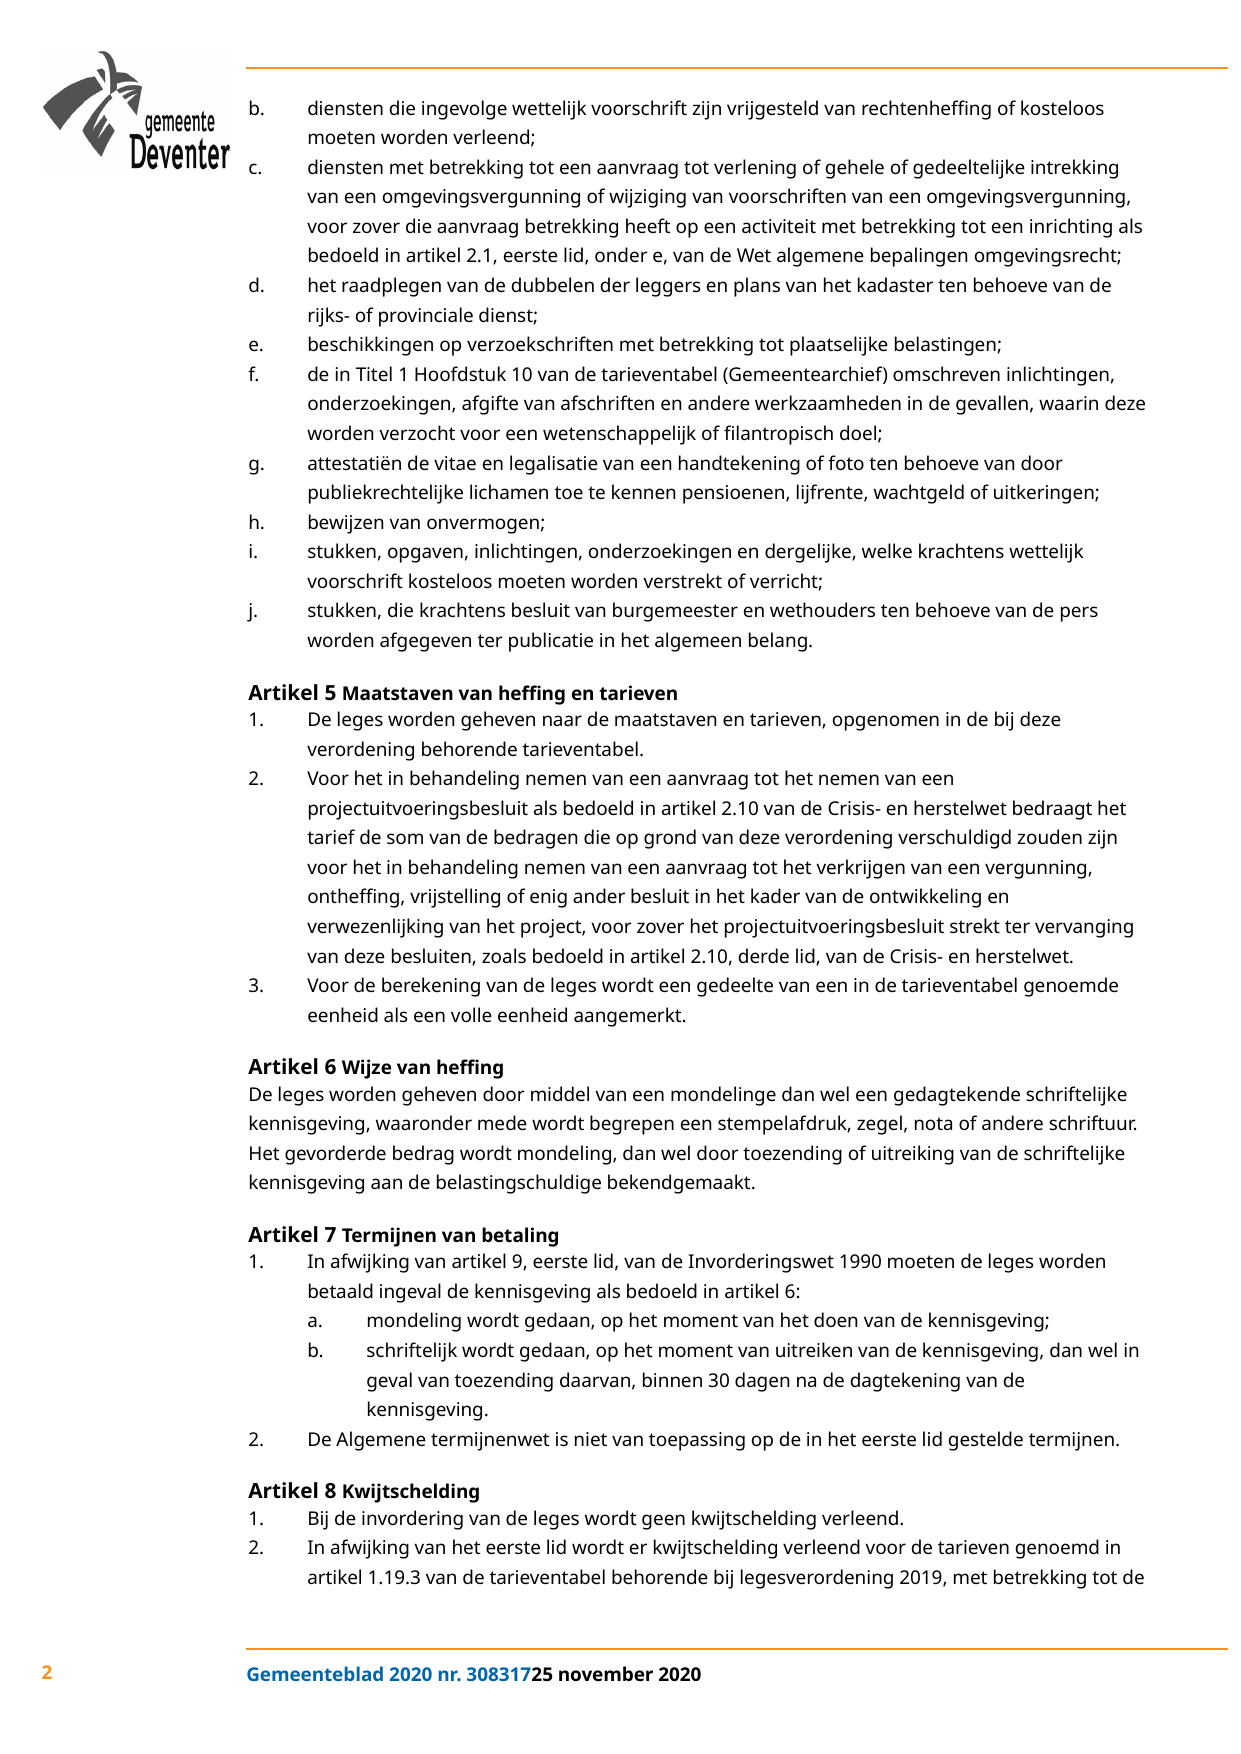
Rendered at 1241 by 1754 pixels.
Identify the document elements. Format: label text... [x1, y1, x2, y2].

list schriftelijk wordt gedaan, op het moment van uitreiken van de kennisgeving, dan wel in geval van toezending daarvan, binnen 30 dagen na de dagtekening van de kennisgeving. [307, 1337, 1152, 1422]
list Voor de berekening van de leges wordt een gedeelte van een in de tarieventabel genoemde eenheid als een volle eenheid aangemerkt. [248, 972, 1152, 1028]
text Artikel 8 Kwijtschelding [248, 1476, 1152, 1505]
list De Algemene termijnenwet is niet van toepassing op de in het eerste lid gestelde termijnen. [248, 1426, 1152, 1452]
list stukken, opgaven, inlichtingen, onderzoekingen en dergelijke, welke krachtens wettelijk voorschrift kosteloos moeten worden verstrekt of verricht; [248, 538, 1152, 594]
list stukken, die krachtens besluit van burgemeester en wethouders ten behoeve van de pers worden afgegeven ter publicatie in het algemeen belang. [248, 598, 1152, 653]
list diensten die ingevolge wettelijk voorschrift zijn vrijgesteld van rechtenheffing of kosteloos moeten worden verleend; [248, 95, 1152, 150]
text Artikel 7 Termijnen van betaling [248, 1220, 1152, 1248]
text Artikel 5 Maatstaven van heffing en tarieven [248, 678, 1152, 706]
list In afwijking van het eerste lid wordt er kwijtschelding verleend voor de tarieven genoemd in artikel 1.19.3 van de tarieventabel behorende bij legesverordening 2019, met betrekking tot de [248, 1534, 1152, 1590]
text De leges worden geheven door middel van een mondelinge dan wel een gedagtekende schriftelijke kennisgeving, waaronder mede wordt begrepen een stempelafdruk, zegel, nota of andere schriftuur. Het gevorderde bedrag wordt mondeling, dan wel door toezending of uitreiking van de schriftelijke kennisgeving aan de belastingschuldige bekendgemaakt. [248, 1081, 1152, 1195]
list het raadplegen van de dubbelen der leggers en plans van het kadaster ten behoeve van de rijks- of provinciale dienst; [248, 272, 1152, 328]
list beschikkingen op verzoekschriften met betrekking tot plaatselijke belastingen; [248, 331, 1152, 357]
picture [41, 47, 231, 172]
list De leges worden geheven naar de maatstaven en tarieven, opgenomen in de bij deze verordening behorende tarieventabel. [248, 706, 1152, 761]
list In afwijking van artikel 9, eerste lid, van de Invorderingswet 1990 moeten de leges worden betaald ingeval de kennisgeving als bedoeld in artikel 6: [248, 1248, 1152, 1304]
list mondeling wordt gedaan, op het moment van het doen van de kennisgeving; [307, 1308, 1152, 1333]
text Artikel 6 Wijze van heffing [248, 1052, 1152, 1081]
list Voor het in behandeling nemen van een aanvraag tot het nemen van een projectuitvoeringsbesluit als bedoeld in artikel 2.10 van de Crisis- en herstelwet bedraagt het tarief de som van de bedragen die op grond van deze verordening verschuldigd zouden zijn voor het in behandeling nemen van een aanvraag tot het verkrijgen van een vergunning, ontheffing, vrijstelling of enig ander besluit in het kader van de ontwikkeling en verwezenlijking van het project, voor zover het projectuitvoeringsbesluit strekt ter vervanging van deze besluiten, zoals bedoeld in artikel 2.10, derde lid, van de Crisis- en herstelwet. [248, 765, 1152, 968]
list bewijzen van onvermogen; [248, 509, 1152, 535]
list attestatiën de vitae en legalisatie van een handtekening of foto ten behoeve van door publiekrechtelijke lichamen toe te kennen pensioenen, lijfrente, wachtgeld of uitkeringen; [248, 450, 1152, 505]
list Bij de invordering van de leges wordt geen kwijtschelding verleend. [248, 1505, 1152, 1531]
list diensten met betrekking tot een aanvraag tot verlening of gehele of gedeeltelijke intrekking van een omgevingsvergunning of wijziging van voorschriften van een omgevingsvergunning, voor zover die aanvraag betrekking heeft op een activiteit met betrekking tot een inrichting als bedoeld in artikel 2.1, eerste lid, onder e, van de Wet algemene bepalingen omgevingsrecht; [248, 154, 1152, 268]
list de in Titel 1 Hoofdstuk 10 van de tarieventabel (Gemeentearchief) omschreven inlichtingen, onderzoekingen, afgifte van afschriften en andere werkzaamheden in de gevallen, waarin deze worden verzocht voor een wetenschappelijk of filantropisch doel; [248, 361, 1152, 446]
